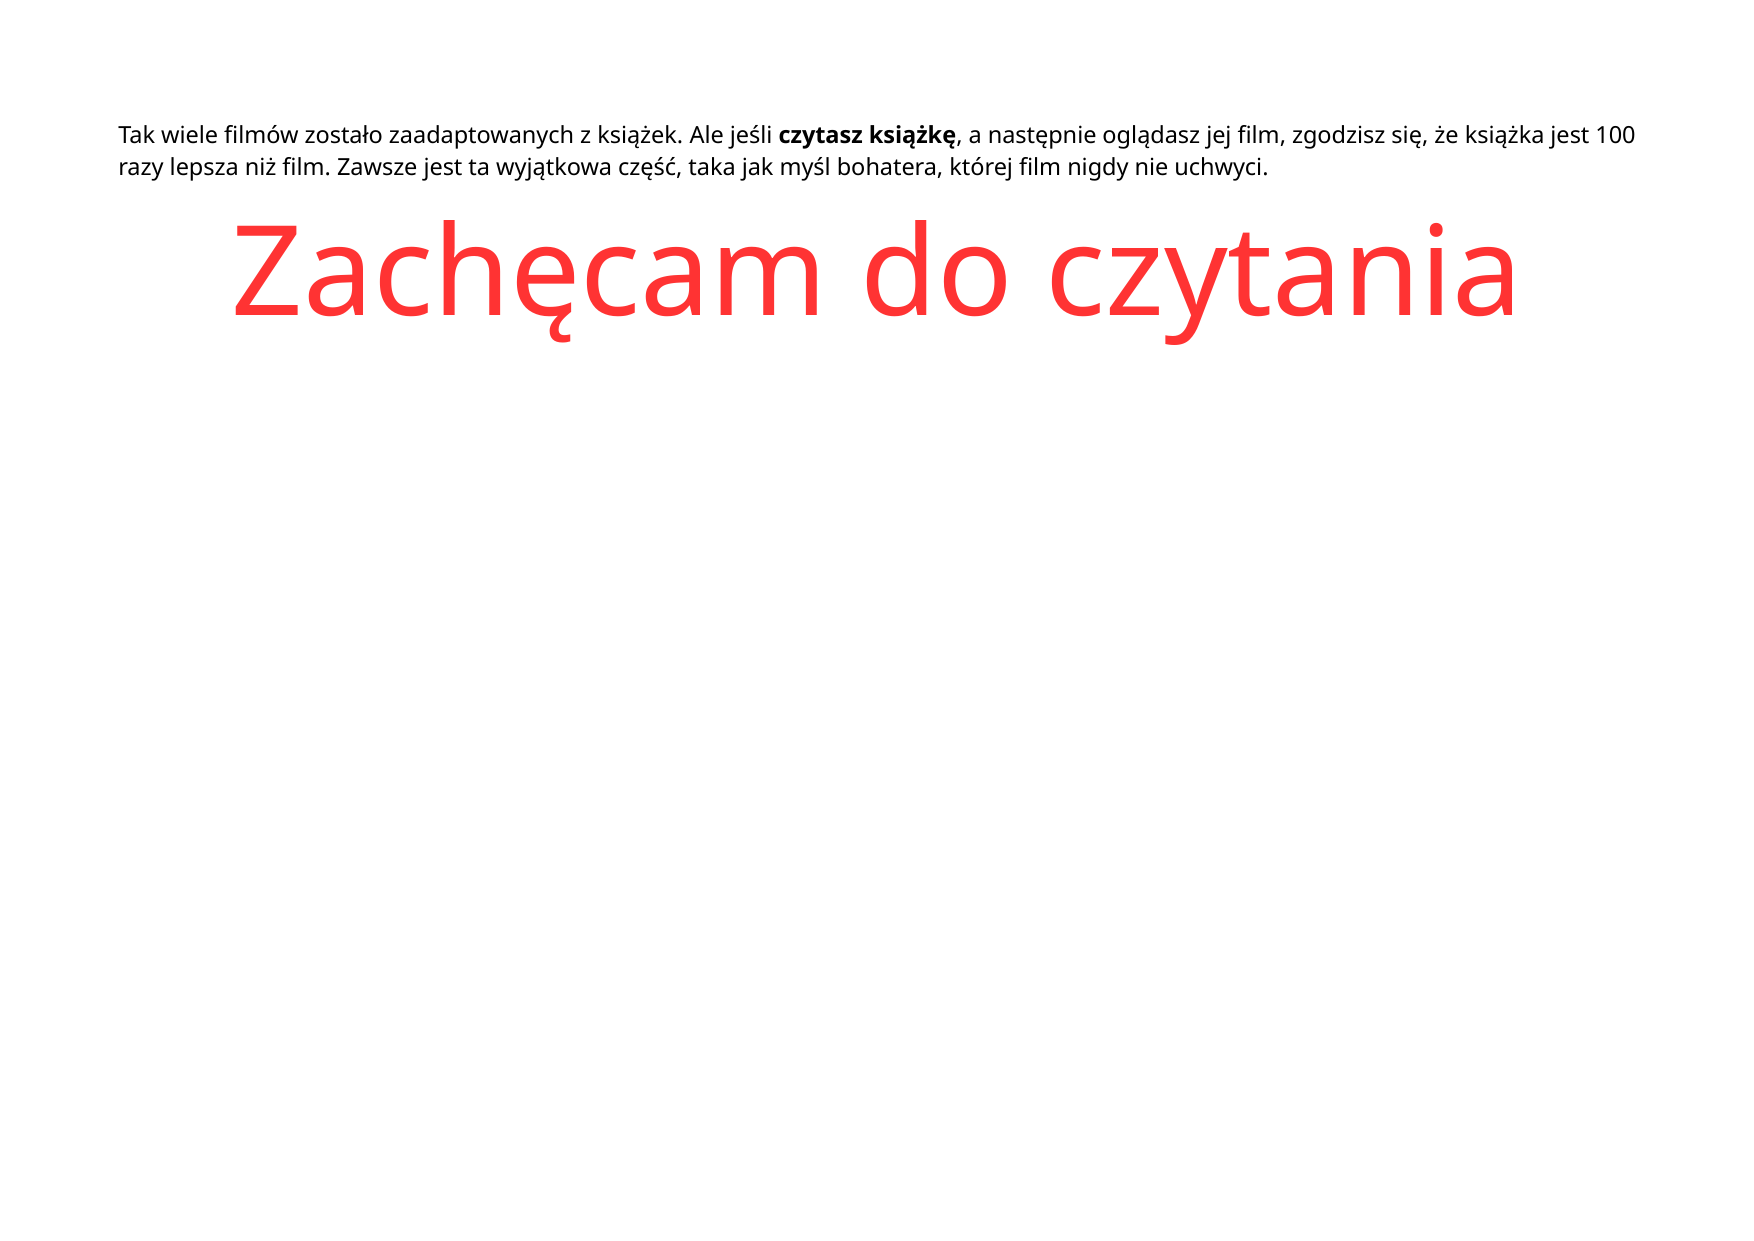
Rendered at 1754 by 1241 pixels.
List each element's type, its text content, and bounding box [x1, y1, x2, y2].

text Zachęcam do czytania [142, 182, 1612, 352]
text Tak wiele filmów zostało zaadaptowanych z książek. Ale jeśli czytasz książkę, a następnie oglądasz jej film, zgodzisz się, że książka jest 100 razy lepsza niż film. Zawsze jest ta wyjątkowa część, taka jak myśl bohatera, której film nigdy nie uchwyci. [118, 118, 1636, 182]
